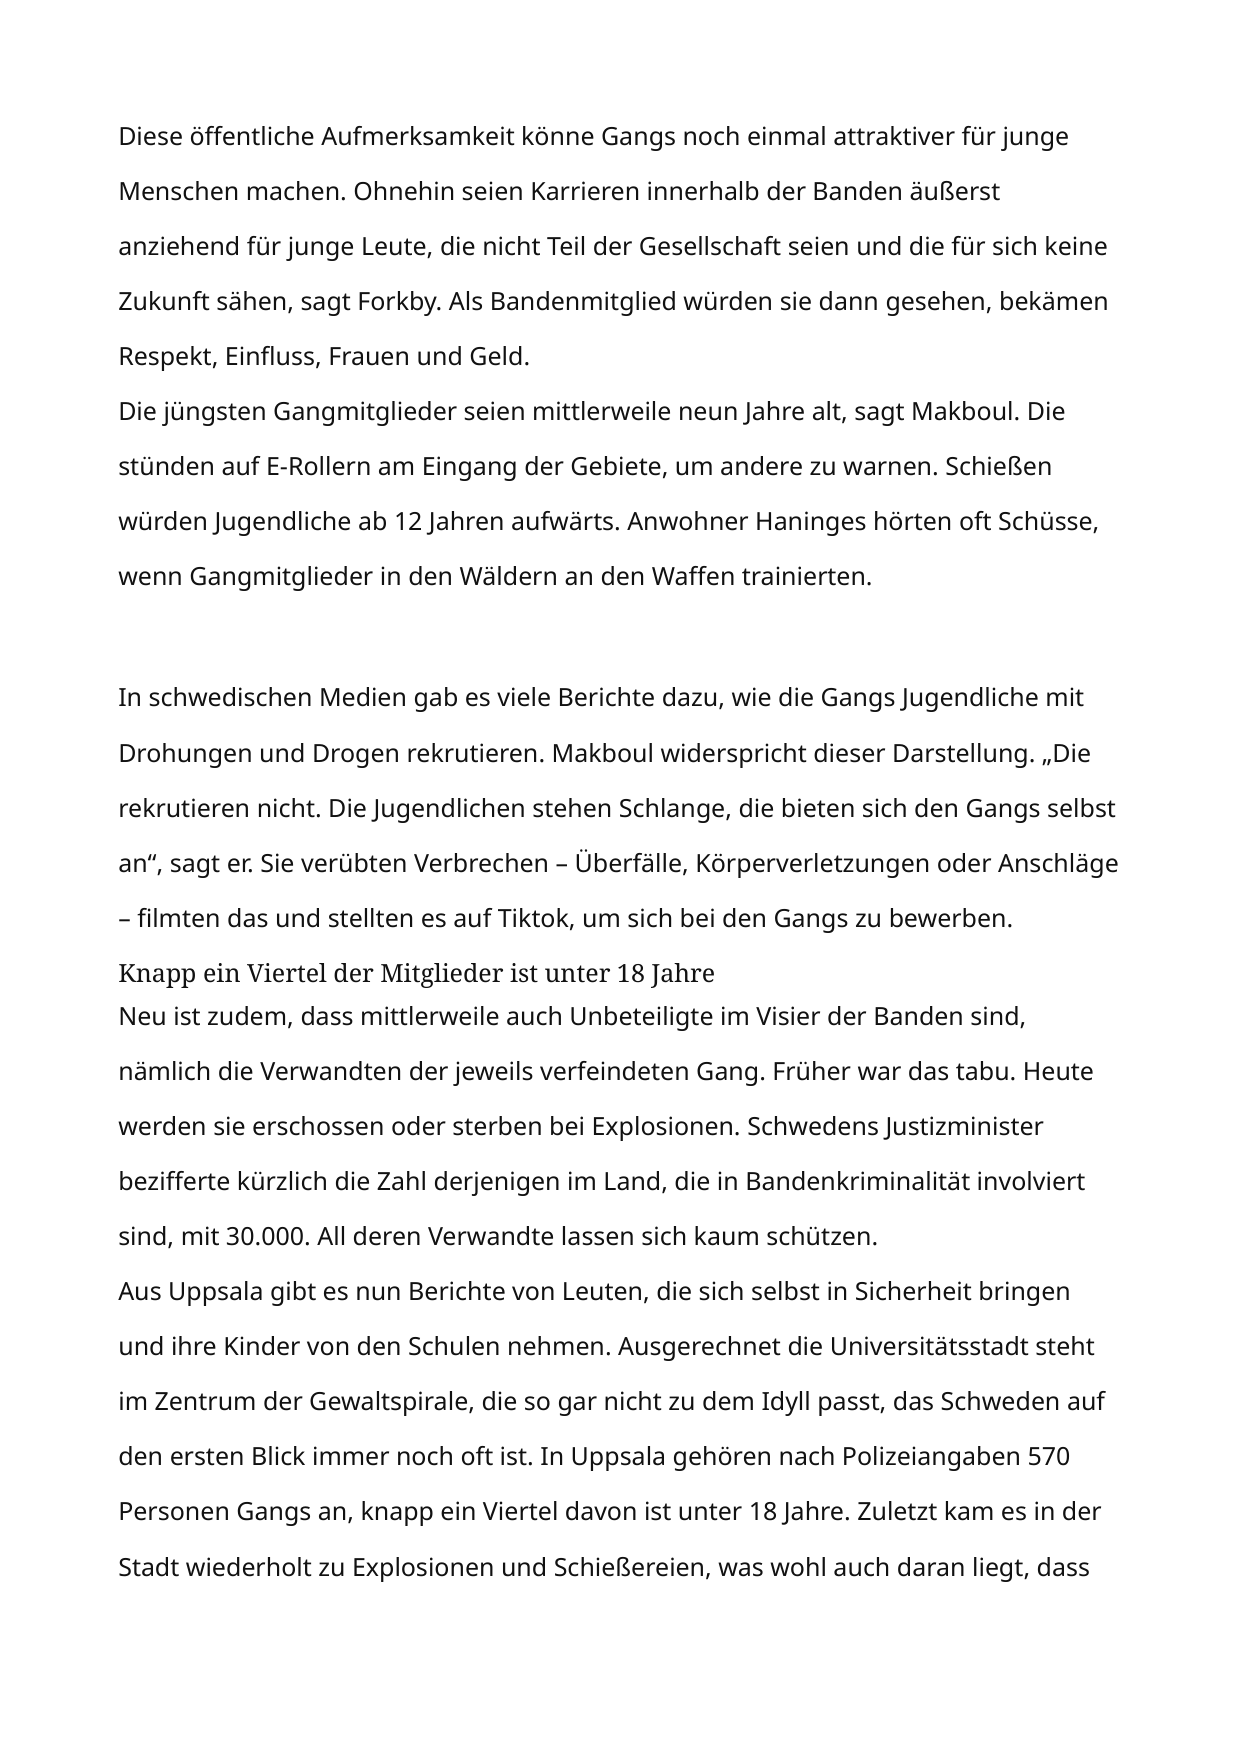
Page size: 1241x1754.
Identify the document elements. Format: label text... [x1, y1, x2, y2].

text Diese öffentliche Aufmerksamkeit könne Gangs noch einmal attraktiver für junge Menschen machen. Ohnehin seien Karrieren innerhalb der Banden äußerst anziehend für junge Leute, die nicht Teil der Gesellschaft seien und die für sich keine Zukunft sähen, sagt Forkby. Als Bandenmitglied würden sie dann gesehen, bekämen Respekt, Einfluss, Frauen und Geld. [118, 118, 1122, 373]
subtitle Knapp ein Viertel der Mitglieder ist unter 18 Jahre [118, 956, 1122, 990]
text Aus Uppsala gibt es nun Berichte von Leuten, die sich selbst in Sicherheit bringen und ihre Kinder von den Schulen nehmen. Ausgerechnet die Universitätsstadt steht im Zentrum der Gewaltspirale, die so gar nicht zu dem Idyll passt, das Schweden auf den ersten Blick immer noch oft ist. In Uppsala gehören nach Polizeiangaben 570 Personen Gangs an, knapp ein Viertel davon ist unter 18 Jahre. Zuletzt kam es in der Stadt wiederholt zu Explosionen und Schießereien, was wohl auch daran liegt, dass [118, 1274, 1122, 1583]
text In schwedischen Medien gab es viele Berichte dazu, wie die Gangs Jugendliche mit Drohungen und Drogen rekrutieren. Makboul widerspricht dieser Darstellung. „Die rekrutieren nicht. Die Jugendlichen stehen Schlange, die bieten sich den Gangs selbst an“, sagt er. Sie verübten Verbrechen – Überfälle, Körperverletzungen oder Anschläge – filmten das und stellten es auf Tiktok, um sich bei den Gangs zu bewerben. [118, 680, 1122, 934]
text Neu ist zudem, dass mittlerweile auch Unbeteiligte im Visier der Banden sind, nämlich die Verwandten der jeweils verfeindeten Gang. Früher war das tabu. Heute werden sie erschossen oder sterben bei Explosionen. Schwedens Justizminister bezifferte kürzlich die Zahl derjenigen im Land, die in Bandenkriminalität involviert sind, mit 30.000. All deren Verwandte lassen sich kaum schützen. [118, 998, 1122, 1253]
text Die jüngsten Gangmitglieder seien mittlerweile neun Jahre alt, sagt Makboul. Die stünden auf E-Rollern am Eingang der Gebiete, um andere zu warnen. Schießen würden Jugendliche ab 12 Jahren aufwärts. Anwohner Haninges hörten oft Schüsse, wenn Gangmitglieder in den Wäldern an den Waffen trainierten. [118, 394, 1122, 593]
